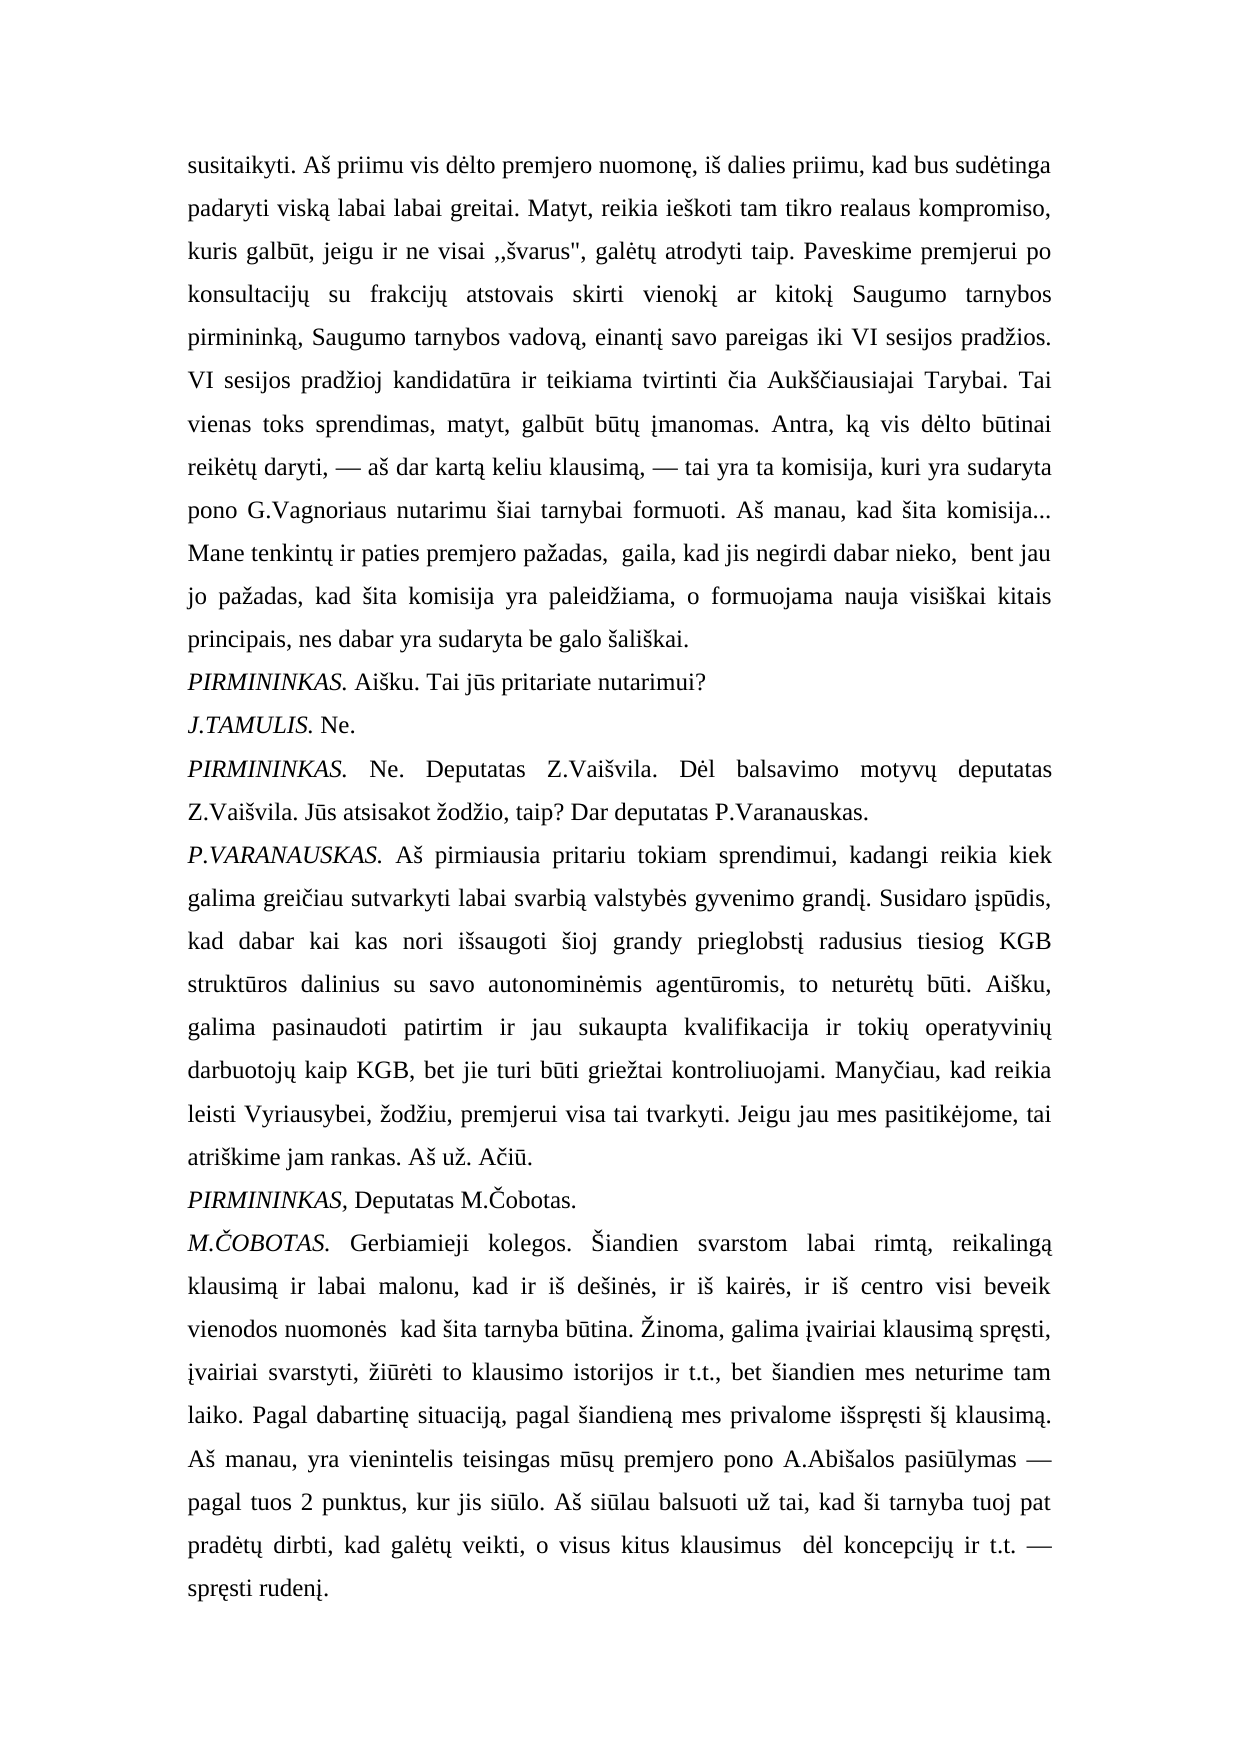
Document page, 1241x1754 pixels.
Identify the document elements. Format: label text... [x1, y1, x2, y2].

text P.VARANAUSKAS. Aš pirmiausia pritariu tokiam sprendimui, kadangi reikia kiek galima greičiau sutvarkyti labai svarbią valstybės gyvenimo grandį. Susidaro įspūdis, kad dabar kai kas nori išsaugoti šioj grandy prieglobstį radusius tiesiog KGB struktūros dalinius su savo autonominėmis agentūromis, to neturėtų būti. Aišku, galima pasinaudoti patirtim ir jau sukaupta kvalifikacija ir tokių operatyvinių darbuotojų kaip KGB, bet jie turi būti griežtai kontroliuojami. Manyčiau, kad reikia leisti Vyriausybei, žodžiu, premjerui visa tai tvarkyti. Jeigu jau mes pasitikėjome, tai atriškime jam rankas. Aš už. Ačiū. [187, 840, 1053, 1171]
text PIRMININKAS, Deputatas M.Čobotas. [187, 1185, 1053, 1214]
text susitaikyti. Aš priimu vis dėlto premjero nuomonę, iš dalies priimu, kad bus sudėtinga padaryti viską labai labai greitai. Matyt, reikia ieškoti tam tikro realaus kompromiso, kuris galbūt, jeigu ir ne visai ,,švarus", galėtų atrodyti taip. Paveskime premjerui po konsultacijų su frakcijų atstovais skirti vienokį ar kitokį Saugumo tarnybos pirmininką, Saugumo tarnybos vadovą, einantį savo pareigas iki VI sesijos pradžios. VI sesijos pradžioj kandidatūra ir teikiama tvirtinti čia Aukščiausiajai Tarybai. Tai vienas toks sprendimas, matyt, galbūt būtų įmanomas. Antra, ką vis dėlto būtinai reikėtų daryti, — aš dar kartą keliu klausimą, — tai yra ta komisija, kuri yra sudaryta pono G.Vagnoriaus nutarimu šiai tarnybai formuoti. Aš manau, kad šita komisija... Mane tenkintų ir paties premjero pažadas, gaila, kad jis negirdi dabar nieko, bent jau jo pažadas, kad šita komisija yra paleidžiama, o formuojama nauja visiškai kitais principais, nes dabar yra sudaryta be galo šališkai. [187, 150, 1053, 653]
text PIRMININKAS. Aišku. Tai jūs pritariate nutarimui? [187, 667, 1053, 696]
text J.TAMULIS. Ne. [187, 711, 1053, 739]
text PIRMININKAS. Ne. Deputatas Z.Vaišvila. Dėl balsavimo motyvų deputatas Z.Vaišvila. Jūs atsisakot žodžio, taip? Dar deputatas P.Varanauskas. [187, 754, 1053, 826]
text M.ČOBOTAS. Gerbiamieji kolegos. Šiandien svarstom labai rimtą, reikalingą klausimą ir labai malonu, kad ir iš dešinės, ir iš kairės, ir iš centro visi beveik vienodos nuomonės kad šita tarnyba būtina. Žinoma, galima įvairiai klausimą spręsti, įvairiai svarstyti, žiūrėti to klausimo istorijos ir t.t., bet šiandien mes neturime tam laiko. Pagal dabartinę situaciją, pagal šiandieną mes privalome išspręsti šį klausimą. Aš manau, yra vienintelis teisingas mūsų premjero pono A.Abišalos pasiūlymas — pagal tuos 2 punktus, kur jis siūlo. Aš siūlau balsuoti už tai, kad ši tarnyba tuoj pat pradėtų dirbti, kad galėtų veikti, o visus kitus klausimus dėl koncepcijų ir t.t. — spręsti rudenį. [187, 1228, 1053, 1602]
